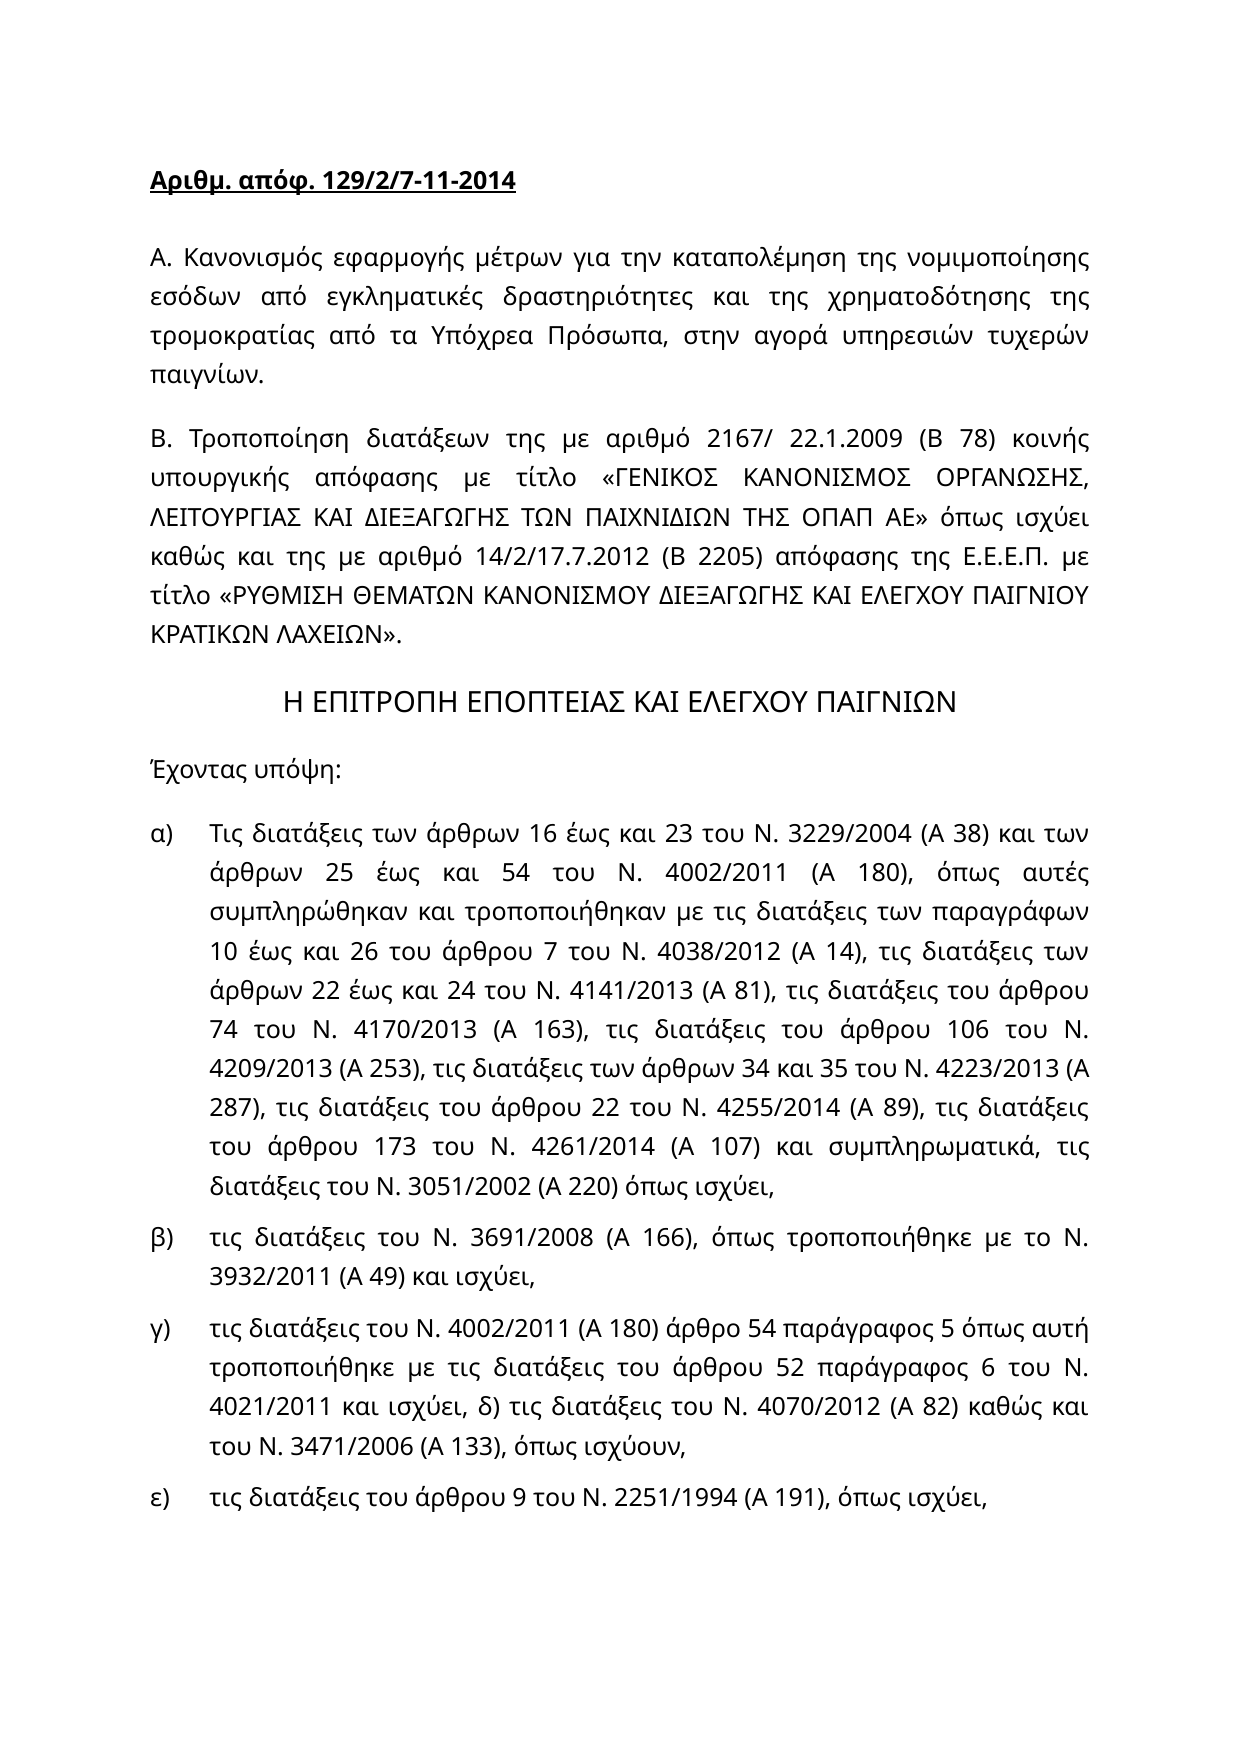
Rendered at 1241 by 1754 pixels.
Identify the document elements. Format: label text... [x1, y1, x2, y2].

list α) Τις διατάξεις των άρθρων 16 έως και 23 του N. 3229/2004 (Α 38) και των άρθρων 25 έως και 54 του N. 4002/2011 (Α 180), όπως αυτές συμπληρώθηκαν και τροποποιήθηκαν με τις διατάξεις των παραγράφων 10 έως και 26 του άρθρου 7 του N. 4038/2012 (Α 14), τις διατάξεις των άρθρων 22 έως και 24 του N. 4141/2013 (Α 81), τις διατάξεις του άρθρου 74 του N. 4170/2013 (Α 163), τις διατάξεις του άρθρου 106 του N. 4209/2013 (Α 253), τις διατάξεις των άρθρων 34 και 35 του N. 4223/2013 (Α 287), τις διατάξεις του άρθρου 22 του N. 4255/2014 (Α 89), τις διατάξεις του άρθρου 173 του N. 4261/2014 (Α 107) και συμπληρωματικά, τις διατάξεις του N. 3051/2002 (Α 220) όπως ισχύει, [150, 816, 1090, 1202]
text Έχοντας υπόψη: [150, 751, 1090, 786]
list β) τις διατάξεις του N. 3691/2008 (Α 166), όπως τροποποιήθηκε με το N. 3932/2011 (Α 49) και ισχύει, [150, 1220, 1090, 1293]
title Αριθμ. απόφ. 129/2/7-11-2014 [150, 162, 1090, 197]
list γ) τις διατάξεις του N. 4002/2011 (Α 180) άρθρο 54 παράγραφος 5 όπως αυτή τροποποιήθηκε με τις διατάξεις του άρθρου 52 παράγραφος 6 του N. 4021/2011 και ισχύει, δ) τις διατάξεις του N. 4070/2012 (Α 82) καθώς και του N. 3471/2006 (Α 133), όπως ισχύουν, [150, 1311, 1090, 1462]
text Β. Τροποποίηση διατάξεων της με αριθμό 2167/ 22.1.2009 (Β 78) κοινής υπουργικής απόφασης με τίτλο «ΓΕΝΙΚΟΣ ΚΑΝΟΝΙΣΜΟΣ ΟΡΓΑΝΩΣΗΣ, ΛΕΙΤΟΥΡΓΙΑΣ ΚΑΙ ΔΙΕΞΑΓΩΓΗΣ ΤΩΝ ΠΑΙΧΝΙΔΙΩΝ ΤΗΣ ΟΠΑΠ ΑΕ» όπως ισχύει καθώς και της με αριθμό 14/2/17.7.2012 (Β 2205) απόφασης της Ε.Ε.Ε.Π. με τίτλο «ΡΥΘΜΙΣΗ ΘΕΜΑΤΩΝ ΚΑΝΟΝΙΣΜΟΥ ΔΙΕΞΑΓΩΓΗΣ ΚΑΙ ΕΛΕΓΧΟΥ ΠΑΙΓΝΙΟΥ ΚΡΑΤΙΚΩΝ ΛΑΧΕΙΩΝ». [150, 421, 1090, 651]
text Α. Κανονισμός εφαρμογής μέτρων για την καταπολέμηση της νομιμοποίησης εσόδων από εγκληματικές δραστηριότητες και της χρηματοδότησης της τρομοκρατίας από τα Υπόχρεα Πρόσωπα, στην αγορά υπηρεσιών τυχερών παιγνίων. [150, 239, 1090, 391]
text Η ΕΠΙΤΡΟΠΗ ΕΠΟΠΤΕΙΑΣ ΚΑΙ ΕΛΕΓΧΟΥ ΠΑΙΓΝΙΩΝ [150, 681, 1090, 721]
list ε) τις διατάξεις του άρθρου 9 του N. 2251/1994 (Α 191), όπως ισχύει, [150, 1480, 1090, 1514]
